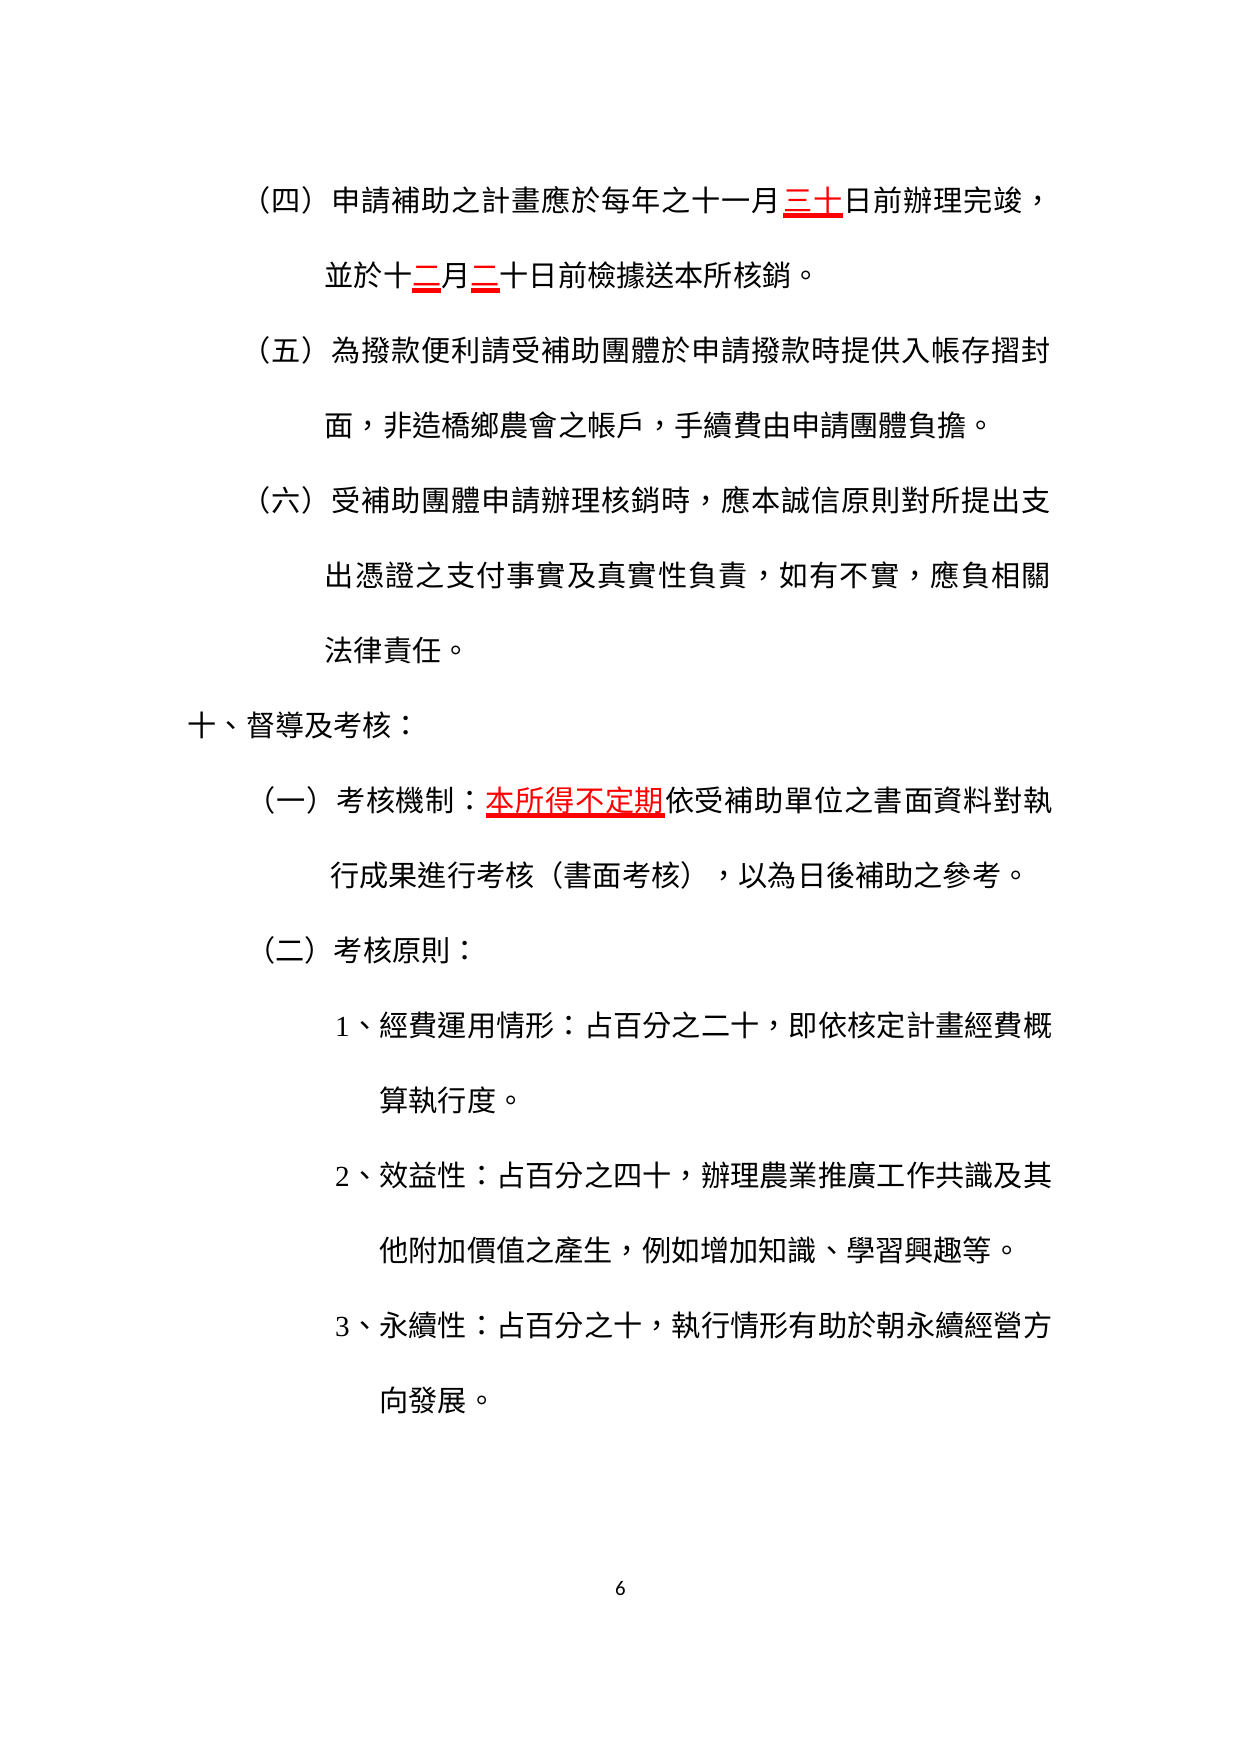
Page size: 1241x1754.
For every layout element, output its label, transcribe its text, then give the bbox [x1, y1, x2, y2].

text 3、永續性：占百分之十，執行情形有助於朝永續經營方向發展。 [335, 1286, 1053, 1436]
text 1、經費運用情形：占百分之二十，即依核定計畫經費概算執行度。 [335, 986, 1053, 1136]
text 十、督導及考核： [187, 686, 1053, 761]
text （五）為撥款便利請受補助團體於申請撥款時提供入帳存摺封面，非造橋鄉農會之帳戶，手續費由申請團體負擔。 [241, 311, 1053, 461]
text （六）受補助團體申請辦理核銷時，應本誠信原則對所提出支出憑證之支付事實及真實性負責，如有不實，應負相關法律責任。 [241, 461, 1053, 686]
text （一）考核機制：本所得不定期依受補助單位之書面資料對執行成果進行考核（書面考核），以為日後補助之參考。 [246, 761, 1053, 911]
text （四）申請補助之計畫應於每年之十一月三十日前辦理完竣，並於十二月二十日前檢據送本所核銷。 [241, 161, 1053, 311]
text 2、效益性：占百分之四十，辦理農業推廣工作共識及其他附加價值之產生，例如增加知識、學習興趣等。 [335, 1136, 1053, 1286]
text （二）考核原則： [246, 911, 1053, 986]
